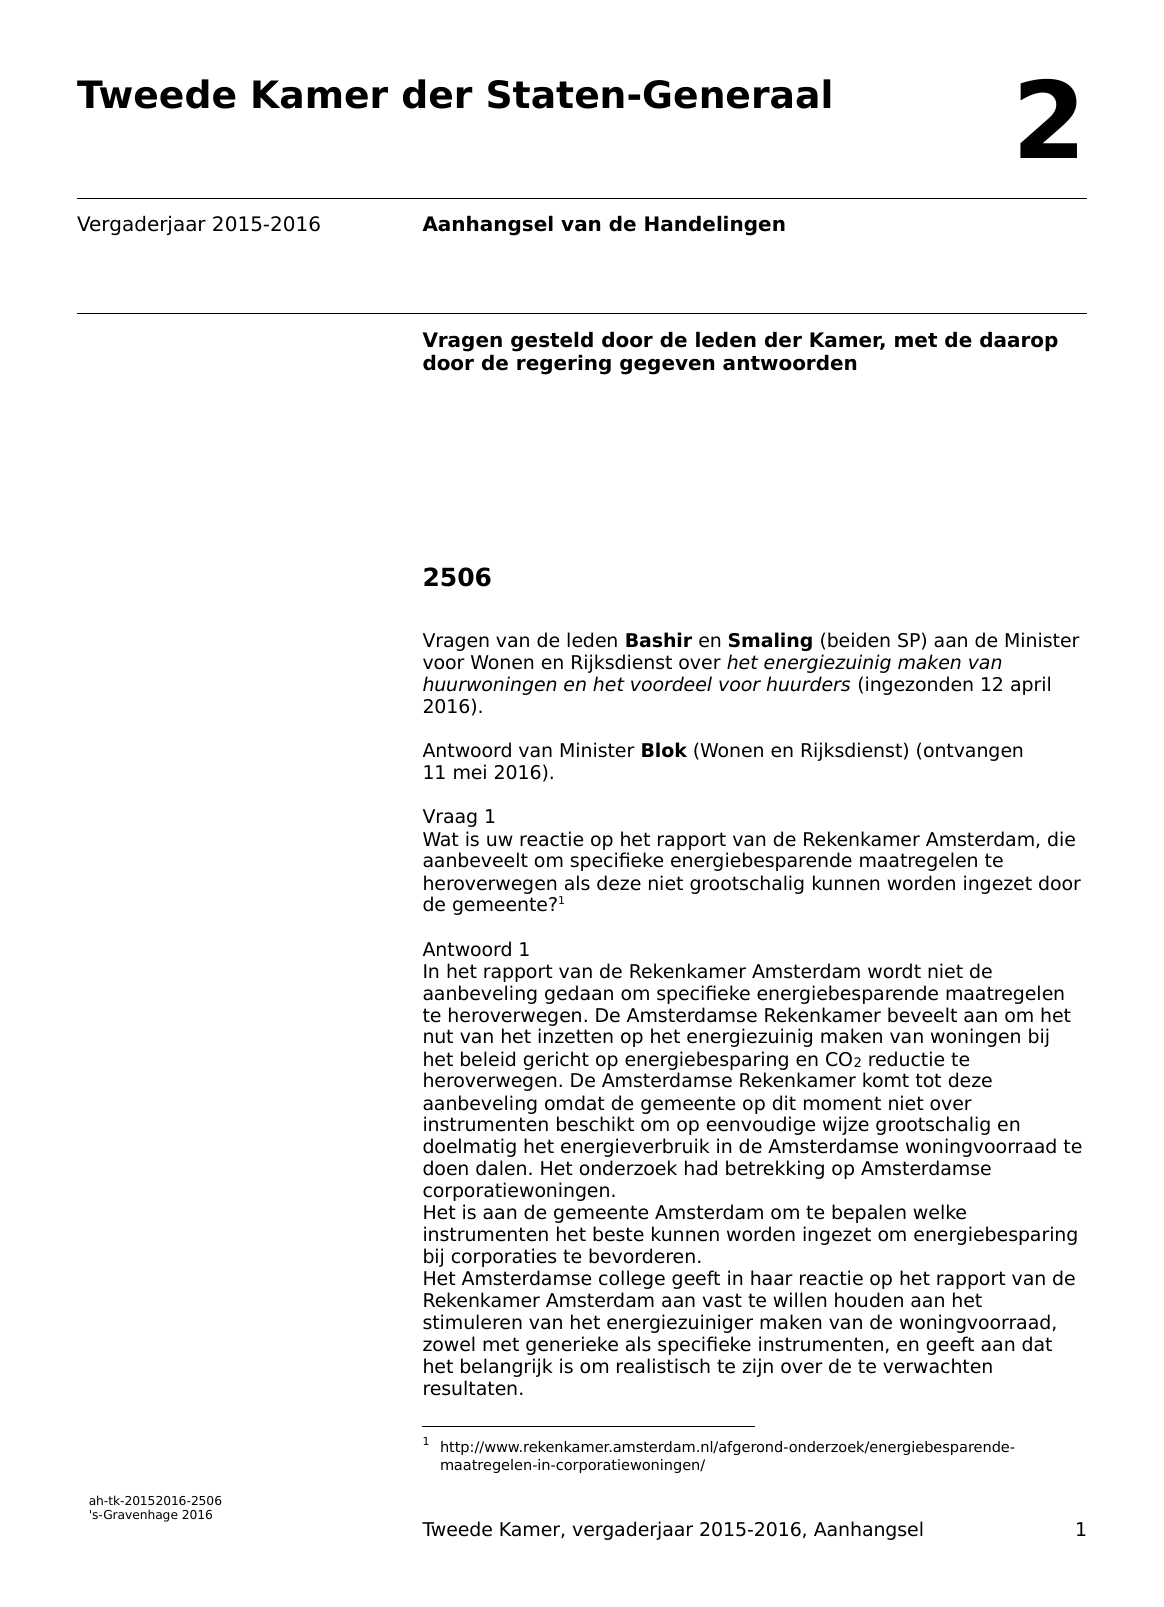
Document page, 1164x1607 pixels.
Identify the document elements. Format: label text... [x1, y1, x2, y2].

text http://www.rekenkamer.amsterdam.nl/afgerond-onderzoek/energiebesparende-maatregelen-in-corporatiewoningen/ [422, 1435, 1087, 1474]
text 2506 [422, 563, 1087, 592]
text 's-Gravenhage 2016 [88, 1508, 323, 1522]
text ah-tk-20152016-2506 [88, 1494, 323, 1508]
text Het is aan de gemeente Amsterdam om te bepalen welke instrumenten het beste kunnen worden ingezet om energiebesparing bij corporaties te bevorderen. [422, 1202, 1087, 1268]
table_cell Vergaderjaar 2015-2016 [77, 199, 422, 313]
table_cell [77, 314, 422, 375]
table_header 2 [886, 59, 1087, 198]
text In het rapport van de Rekenkamer Amsterdam wordt niet de aanbeveling gedaan om specifieke energiebesparende maatregelen te heroverwegen. De Amsterdamse Rekenkamer beveelt aan om het nut van het inzetten op het energiezuinig maken van woningen bij het beleid gericht op energiebesparing en CO2 reductie te heroverwegen. De Amsterdamse Rekenkamer komt tot deze aanbeveling omdat de gemeente op dit moment niet over instrumenten beschikt om op eenvoudige wijze grootschalig en doelmatig het energieverbruik in de Amsterdamse woningvoorraad te doen dalen. Het onderzoek had betrekking op Amsterdamse corporatiewoningen. [422, 961, 1087, 1202]
text Wat is uw reactie op het rapport van de Rekenkamer Amsterdam, die aanbeveelt om specifieke energiebesparende maatregelen te heroverwegen als deze niet grootschalig kunnen worden ingezet door de gemeente? [422, 828, 1087, 916]
table_header Tweede Kamer der Staten-Generaal [77, 59, 886, 198]
text Antwoord van Minister Blok (Wonen en Rijksdienst) (ontvangen 11 mei 2016). [422, 740, 1087, 784]
text Het Amsterdamse college geeft in haar reactie op het rapport van de Rekenkamer Amsterdam aan vast te willen houden aan het stimuleren van het energiezuiniger maken van de woningvoorraad, zowel met generieke als specifieke instrumenten, en geeft aan dat het belangrijk is om realistisch te zijn over de te verwachten resultaten. [422, 1268, 1087, 1400]
table_cell Vragen gesteld door de leden der Kamer, met de daarop door de regering gegeven antwoorden [422, 314, 1087, 375]
table_cell Aanhangsel van de Handelingen [422, 199, 1087, 313]
text Vraag 1 [422, 806, 1087, 828]
text Antwoord 1 [422, 938, 1087, 961]
text Vragen van de leden Bashir en Smaling (beiden SP) aan de Minister voor Wonen en Rijksdienst over het energiezuinig maken van huurwoningen en het voordeel voor huurders (ingezonden 12 april 2016). [422, 630, 1087, 718]
